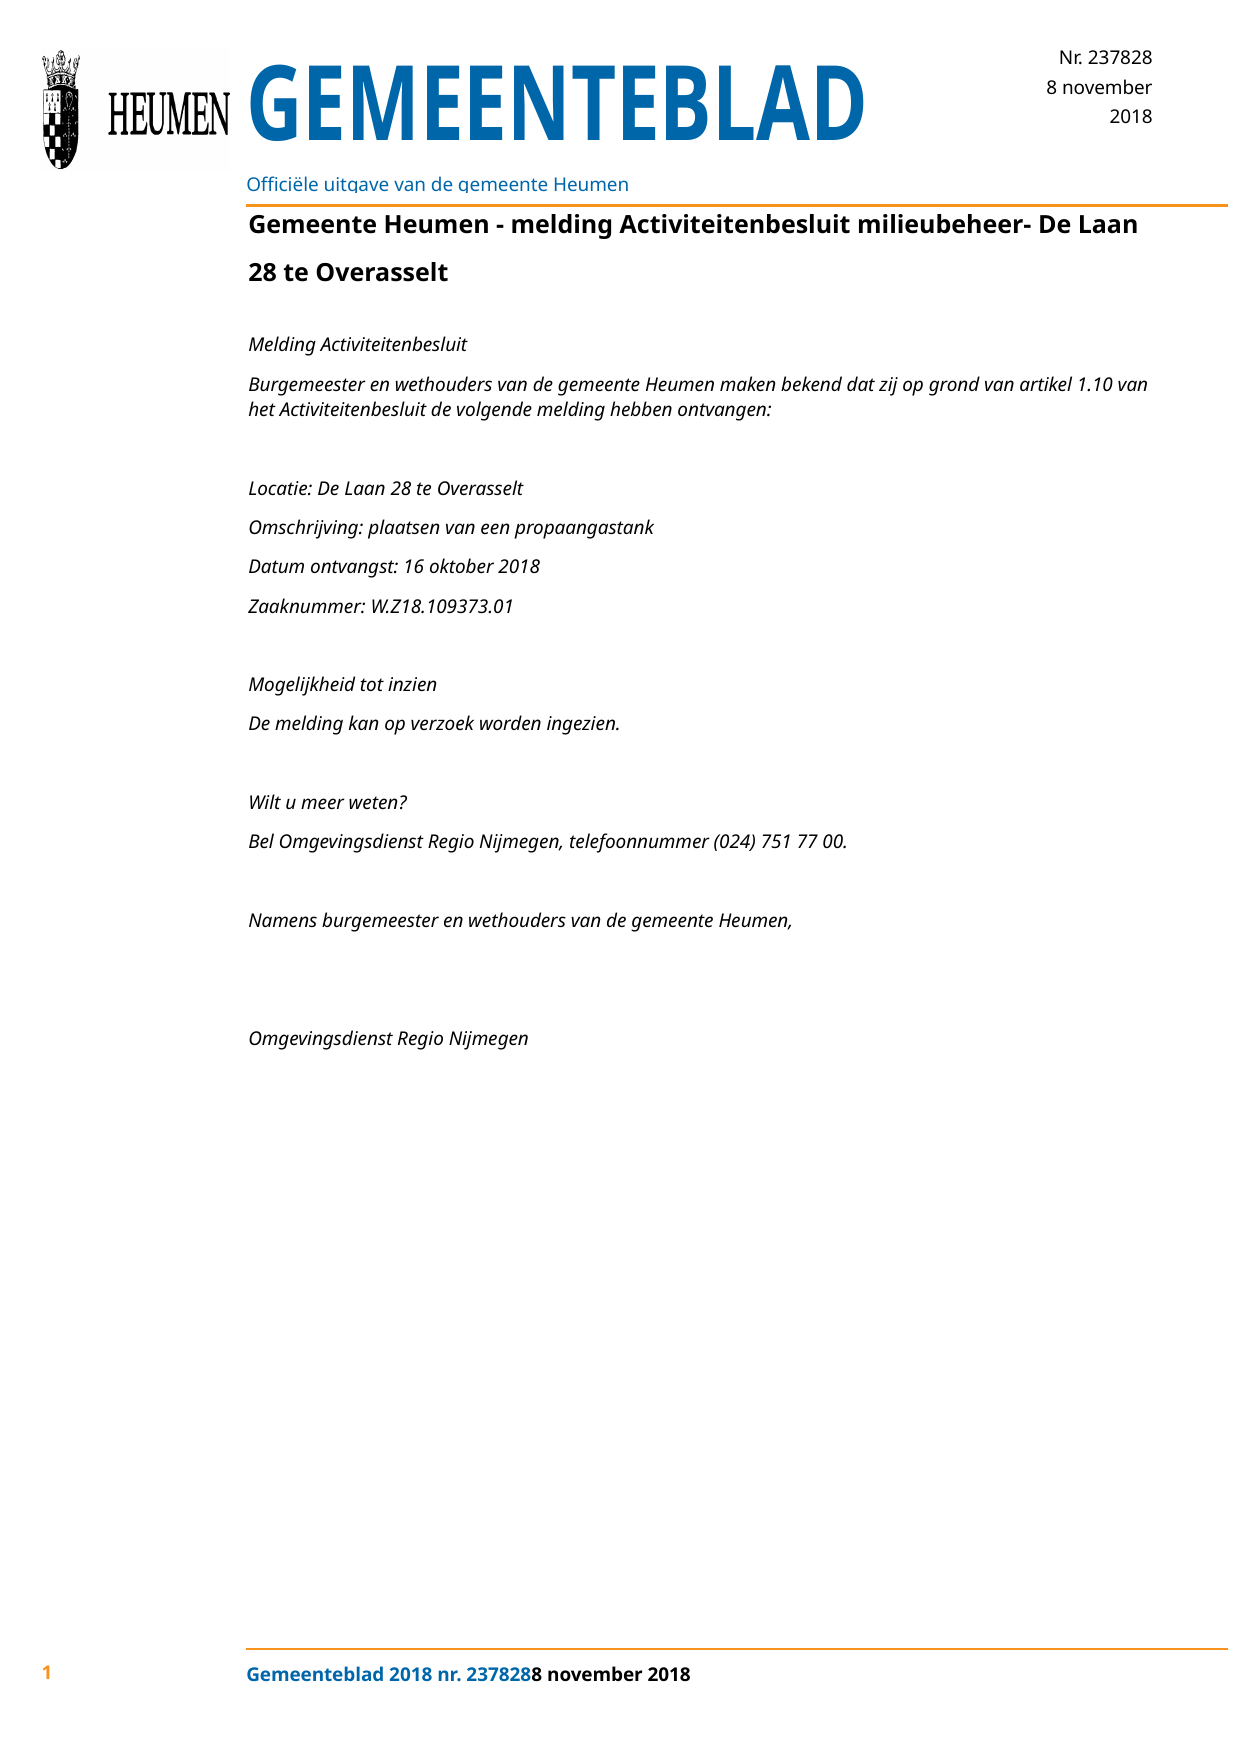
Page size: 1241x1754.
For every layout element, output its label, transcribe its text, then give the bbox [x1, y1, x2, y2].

text Gemeente Heumen - melding Activiteitenbesluit milieubeheer- De Laan 28 te Overasselt [248, 207, 1152, 288]
text Omgevingsdienst Regio Nijmegen [248, 1025, 1152, 1051]
text Omschrijving: plaatsen van een propaangastank [248, 514, 1152, 540]
text Locatie: De Laan 28 te Overasselt [248, 475, 1152, 501]
picture [41, 47, 231, 172]
text Namens burgemeester en wethouders van de gemeente Heumen, [248, 907, 1152, 933]
text Datum ontvangst: 16 oktober 2018 [248, 553, 1152, 579]
text Zaaknummer: W.Z18.109373.01 [248, 593, 1152, 618]
text Burgemeester en wethouders van de gemeente Heumen maken bekend dat zij op grond van artikel 1.10 van het Activiteitenbesluit de volgende melding hebben ontvangen: [248, 371, 1152, 422]
text Melding Activiteitenbesluit [248, 331, 1152, 357]
text Bel Omgevingsdienst Regio Nijmegen, telefoonnummer (024) 751 77 00. [248, 828, 1152, 854]
text Mogelijkheid tot inzien [248, 671, 1152, 697]
text De melding kan op verzoek worden ingezien. [248, 711, 1152, 736]
text Wilt u meer weten? [248, 789, 1152, 815]
